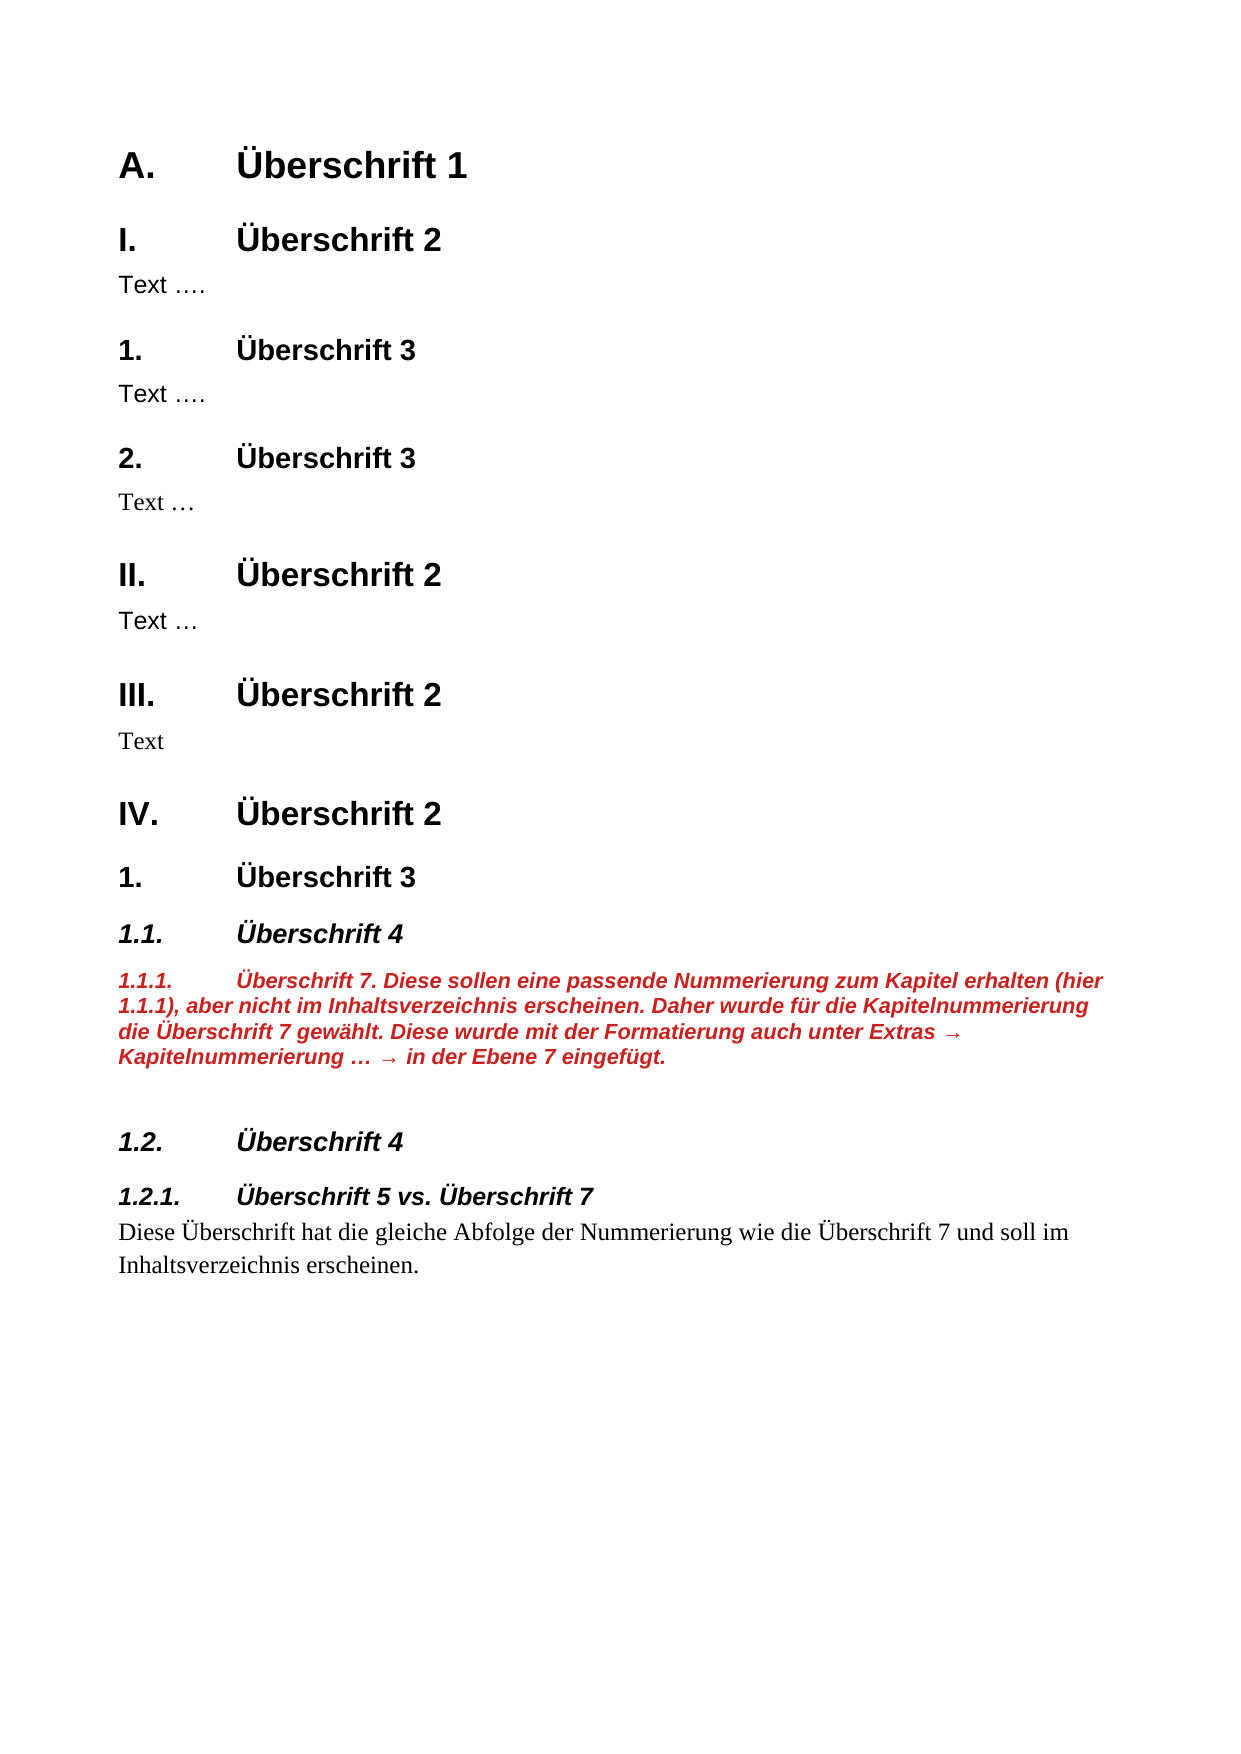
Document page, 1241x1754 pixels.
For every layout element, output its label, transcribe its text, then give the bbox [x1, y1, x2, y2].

subtitle Überschrift 3 [118, 333, 1122, 366]
subtitle Überschrift 2 [118, 794, 1122, 833]
subtitle Überschrift 7. Diese sollen eine passende Nummerierung zum Kapitel erhalten (hier 1.1.1), aber nicht im Inhaltsverzeichnis erscheinen. Daher wurde für die Kapitelnummerierung die Überschrift 7 gewählt. Diese wurde mit der Formatierung auch unter Extras → Kapitelnummerierung … → in der Ebene 7 eingefügt. [118, 968, 1122, 1069]
subtitle Überschrift 3 [118, 441, 1122, 474]
subtitle Überschrift 2 [118, 675, 1122, 713]
text Text … [118, 606, 1122, 635]
text Text [118, 726, 1122, 754]
subtitle Überschrift 4 [118, 1126, 1122, 1157]
text Text … [118, 487, 1122, 516]
text Text …. [118, 271, 1122, 299]
subtitle Überschrift 2 [118, 555, 1122, 594]
subtitle Überschrift 5 vs. Überschrift 7 [118, 1182, 1122, 1211]
subtitle Überschrift 2 [118, 219, 1122, 258]
text Diese Überschrift hat die gleiche Abfolge der Nummerierung wie die Überschrift 7 und soll im Inhaltsverzeichnis erscheinen. [118, 1217, 1122, 1278]
subtitle Überschrift 3 [118, 860, 1122, 893]
subtitle Überschrift 1 [118, 143, 1122, 186]
subtitle Überschrift 4 [118, 918, 1122, 949]
text Text …. [118, 379, 1122, 407]
